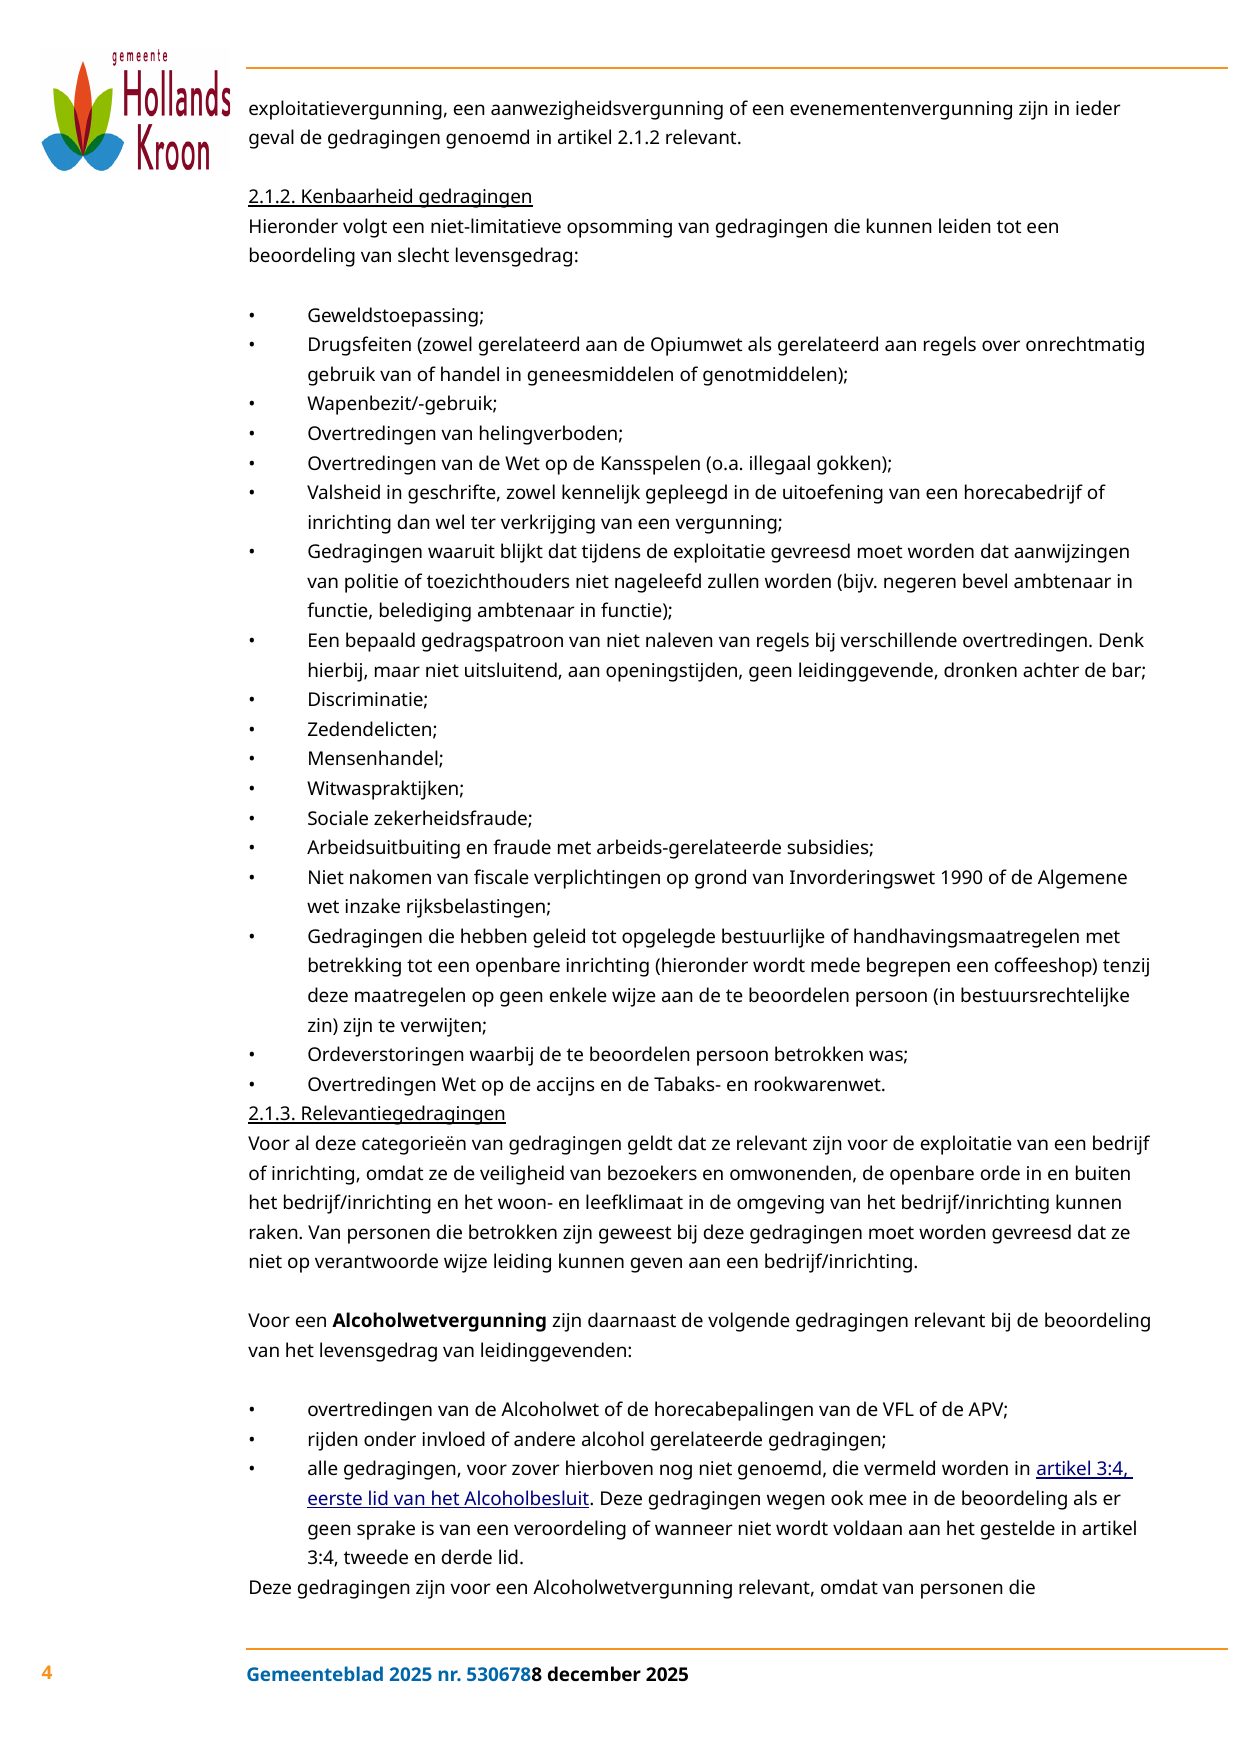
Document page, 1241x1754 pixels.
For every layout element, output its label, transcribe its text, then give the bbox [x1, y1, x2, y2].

text Hieronder volgt een niet-limitatieve opsomming van gedragingen die kunnen leiden tot een beoordeling van slecht levensgedrag: [248, 213, 1152, 268]
list Discriminatie; [248, 686, 1152, 712]
list Geweldstoepassing; [248, 302, 1152, 328]
list Valsheid in geschrifte, zowel kennelijk gepleegd in de uitoefening van een horecabedrijf of inrichting dan wel ter verkrijging van een vergunning; [248, 479, 1152, 535]
text Voor een Alcoholwetvergunning zijn daarnaast de volgende gedragingen relevant bij de beoordeling van het levensgedrag van leidinggevenden: [248, 1308, 1152, 1363]
list Arbeidsuitbuiting en fraude met arbeids-gerelateerde subsidies; [248, 834, 1152, 860]
list Drugsfeiten (zowel gerelateerd aan de Opiumwet als gerelateerd aan regels over onrechtmatig gebruik van of handel in geneesmiddelen of genotmiddelen); [248, 331, 1152, 387]
picture [41, 47, 231, 172]
list Ordeverstoringen waarbij de te beoordelen persoon betrokken was; [248, 1041, 1152, 1067]
text 2.1.3. Relevantiegedragingen [248, 1101, 1152, 1126]
list rijden onder invloed of andere alcohol gerelateerde gedragingen; [248, 1426, 1152, 1452]
list overtredingen van de Alcoholwet of de horecabepalingen van de VFL of de APV; [248, 1396, 1152, 1422]
list Overtredingen van de Wet op de Kansspelen (o.a. illegaal gokken); [248, 450, 1152, 476]
list Zedendelicten; [248, 716, 1152, 742]
list Een bepaald gedragspatroon van niet naleven van regels bij verschillende overtredingen. Denk hierbij, maar niet uitsluitend, aan openingstijden, geen leidinggevende, dronken achter de bar; [248, 627, 1152, 683]
list Gedragingen waaruit blijkt dat tijdens de exploitatie gevreesd moet worden dat aanwijzingen van politie of toezichthouders niet nageleefd zullen worden (bijv. negeren bevel ambtenaar in functie, belediging ambtenaar in functie); [248, 538, 1152, 623]
list Mensenhandel; [248, 746, 1152, 771]
list Gedragingen die hebben geleid tot opgelegde bestuurlijke of handhavingsmaatregelen met betrekking tot een openbare inrichting (hieronder wordt mede begrepen een coffeeshop) tenzij deze maatregelen op geen enkele wijze aan de te beoordelen persoon (in bestuursrechtelijke zin) zijn te verwijten; [248, 923, 1152, 1038]
list Niet nakomen van fiscale verplichtingen op grond van Invorderingswet 1990 of de Algemene wet inzake rijksbelastingen; [248, 864, 1152, 919]
list Sociale zekerheidsfraude; [248, 805, 1152, 831]
text Voor al deze categorieën van gedragingen geldt dat ze relevant zijn voor de exploitatie van een bedrijf of inrichting, omdat ze de veiligheid van bezoekers en omwonenden, de openbare orde in en buiten het bedrijf/inrichting en het woon- en leefklimaat in de omgeving van het bedrijf/inrichting kunnen raken. Van personen die betrokken zijn geweest bij deze gedragingen moet worden gevreesd dat ze niet op verantwoorde wijze leiding kunnen geven aan een bedrijf/inrichting. [248, 1130, 1152, 1274]
text exploitatievergunning, een aanwezigheidsvergunning of een evenementenvergunning zijn in ieder geval de gedragingen genoemd in artikel 2.1.2 relevant. [248, 95, 1152, 150]
list Wapenbezit/-gebruik; [248, 391, 1152, 416]
list Overtredingen van helingverboden; [248, 420, 1152, 446]
text 2.1.2. Kenbaarheid gedragingen [248, 183, 1152, 209]
list alle gedragingen, voor zover hierboven nog niet genoemd, die vermeld worden in artikel 3:4, eerste lid van het Alcoholbesluit. Deze gedragingen wegen ook mee in de beoordeling als er geen sprake is van een veroordeling of wanneer niet wordt voldaan aan het gestelde in artikel 3:4, tweede en derde lid. [248, 1456, 1152, 1570]
list Overtredingen Wet op de accijns en de Tabaks- en rookwarenwet. [248, 1071, 1152, 1097]
list Witwaspraktijken; [248, 775, 1152, 801]
text Deze gedragingen zijn voor een Alcoholwetvergunning relevant, omdat van personen die [248, 1574, 1152, 1600]
